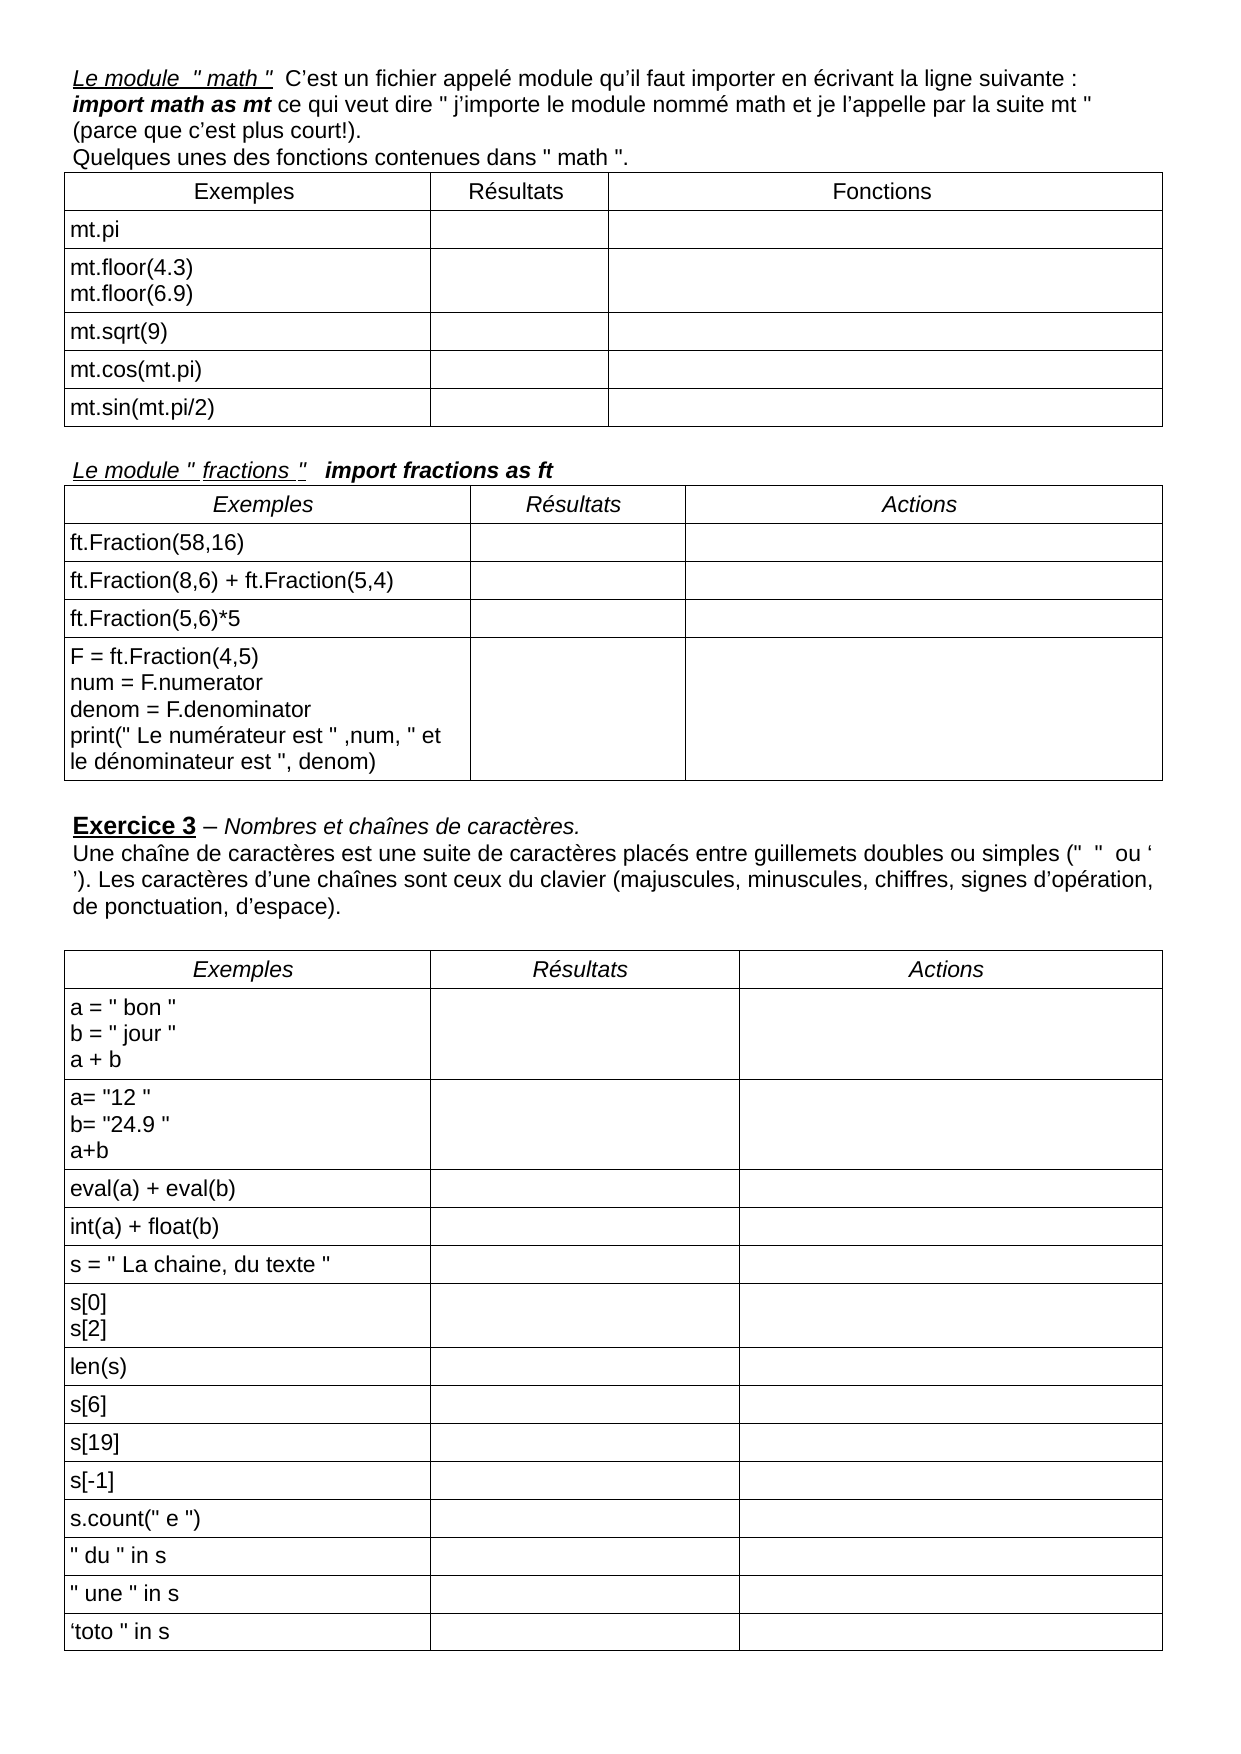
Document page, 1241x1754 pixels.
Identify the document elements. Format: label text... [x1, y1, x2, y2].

table_cell ft.Fraction(58,16) [65, 524, 470, 561]
table_cell [431, 989, 739, 1078]
table_cell [431, 313, 608, 350]
table_cell [431, 1246, 739, 1283]
table_cell eval(a) + eval(b) [65, 1170, 430, 1207]
table_cell [740, 1614, 1162, 1650]
table_cell s[6] [65, 1386, 430, 1423]
table_cell [740, 1170, 1162, 1207]
table_cell [431, 1170, 739, 1207]
table_cell [431, 1348, 739, 1385]
table_header Exemples [65, 951, 430, 988]
table_cell [740, 1080, 1162, 1169]
table_cell [431, 351, 608, 388]
table_cell [431, 1208, 739, 1245]
table_cell s[0] s[2] [65, 1284, 430, 1347]
table_cell [471, 524, 685, 561]
table_cell len(s) [65, 1348, 430, 1385]
table_cell mt.floor(4.3) mt.floor(6.9) [65, 249, 430, 312]
table_cell [431, 1080, 739, 1169]
table_cell [609, 313, 1162, 350]
table_cell [431, 1386, 739, 1423]
table_cell [740, 1424, 1162, 1461]
table_header Fonctions [609, 173, 1162, 210]
table_cell [740, 989, 1162, 1078]
table_header Résultats [471, 486, 685, 523]
table_cell [740, 1538, 1162, 1574]
table_cell [609, 351, 1162, 388]
table_cell mt.sin(mt.pi/2) [65, 389, 430, 426]
table_cell [431, 1500, 739, 1537]
table_header Exemples [65, 486, 470, 523]
table_cell F = ft.Fraction(4,5) num = F.numerator denom = F.denominator print(" Le numérateur est " ,num, " et le dénominateur est ", denom) [65, 638, 470, 780]
table_cell a= "12 " b= "24.9 " a+b [65, 1080, 430, 1169]
table_cell [740, 1348, 1162, 1385]
table_cell [431, 1576, 739, 1612]
table_cell [740, 1386, 1162, 1423]
table_cell " une " in s [65, 1576, 430, 1612]
table_cell [740, 1576, 1162, 1612]
table_cell [686, 524, 1162, 561]
text Quelques unes des fonctions contenues dans " math ". [64, 144, 1162, 172]
table_cell int(a) + float(b) [65, 1208, 430, 1245]
table_cell [471, 600, 685, 637]
table_cell a = " bon " b = " jour " a + b [65, 989, 430, 1078]
table_cell " du " in s [65, 1538, 430, 1574]
table_cell [471, 562, 685, 599]
table_cell [740, 1246, 1162, 1283]
table_cell [609, 211, 1162, 248]
table_header Actions [686, 486, 1162, 523]
table_cell [740, 1284, 1162, 1347]
table_cell s[-1] [65, 1462, 430, 1499]
table_header Actions [740, 951, 1162, 988]
text Exercice 3 – Nombres et chaînes de caractères. [64, 811, 1162, 840]
table_cell [686, 600, 1162, 637]
table_cell [740, 1500, 1162, 1537]
table_header Résultats [431, 951, 739, 988]
table_cell s.count(" e ") [65, 1500, 430, 1537]
table_cell [740, 1462, 1162, 1499]
table_cell [740, 1208, 1162, 1245]
table_cell [431, 389, 608, 426]
table_cell ft.Fraction(5,6)*5 [65, 600, 470, 637]
table_cell s = " La chaine, du texte " [65, 1246, 430, 1283]
text Une chaîne de caractères est une suite de caractères placés entre guillemets doubles ou simples (" " ou ‘ ’). Les caractères d’une chaînes sont ceux du clavier (majuscules, minuscules, chiffres, signes d’opération, de ponctuation, d’espace). [64, 840, 1162, 919]
table_cell ‘toto " in s [65, 1614, 430, 1650]
table_cell [431, 211, 608, 248]
table_cell [431, 249, 608, 312]
table_cell mt.cos(mt.pi) [65, 351, 430, 388]
table_header Résultats [431, 173, 608, 210]
table_cell [686, 562, 1162, 599]
text Le module " math " C’est un fichier appelé module qu’il faut importer en écrivant la ligne suivante : import math as mt ce qui veut dire " j’importe le module nommé math et je l’appelle par la suite mt " (parce que c’est plus court!). [64, 62, 1162, 144]
table_cell ft.Fraction(8,6) + ft.Fraction(5,4) [65, 562, 470, 599]
table_cell [431, 1538, 739, 1574]
table_cell [431, 1284, 739, 1347]
text Le module " fractions " import fractions as ft [64, 457, 1162, 485]
table_header Exemples [65, 173, 430, 210]
table_cell [609, 389, 1162, 426]
table_cell [431, 1462, 739, 1499]
table_cell [431, 1614, 739, 1650]
table_cell [686, 638, 1162, 780]
table_cell [471, 638, 685, 780]
table_cell mt.sqrt(9) [65, 313, 430, 350]
table_cell [609, 249, 1162, 312]
table_cell [431, 1424, 739, 1461]
table_cell s[19] [65, 1424, 430, 1461]
table_cell mt.pi [65, 211, 430, 248]
